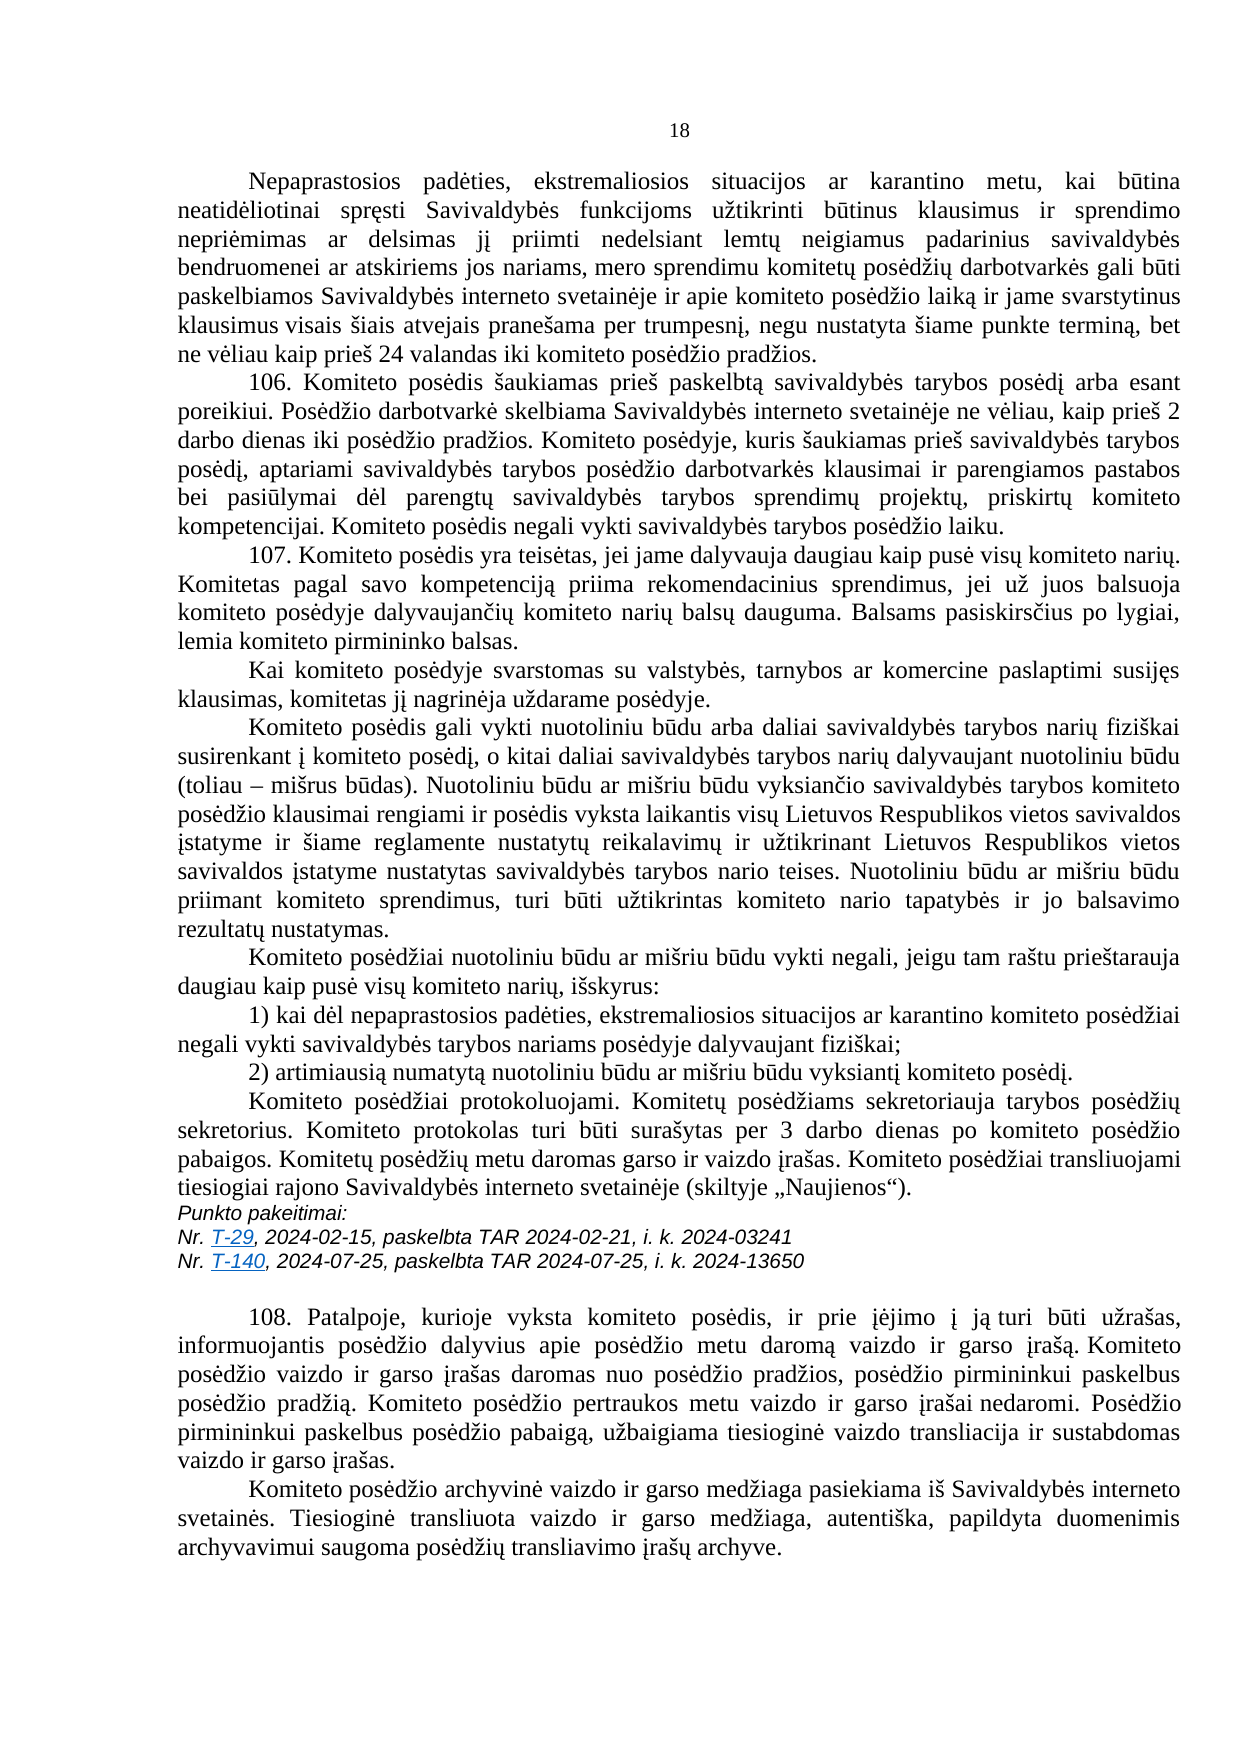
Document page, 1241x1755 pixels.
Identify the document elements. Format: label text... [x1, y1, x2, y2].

text Punkto pakeitimai: [177, 1201, 1181, 1225]
text Nepaprastosios padėties, ekstremaliosios situacijos ar karantino metu, kai būtina neatidėliotinai spręsti Savivaldybės funkcijoms užtikrinti būtinus klausimus ir sprendimo nepriėmimas ar delsimas jį priimti nedelsiant lemtų neigiamus padarinius savivaldybės bendruomenei ar atskiriems jos nariams, mero sprendimu komitetų posėdžių darbotvarkės gali būti paskelbiamos Savivaldybės interneto svetainėje ir apie komiteto posėdžio laiką ir jame svarstytinus klausimus visais šiais atvejais pranešama per trumpesnį, negu nustatyta šiame punkte terminą, bet ne vėliau kaip prieš 24 valandas iki komiteto posėdžio pradžios. [177, 166, 1181, 367]
text Komiteto posėdis gali vykti nuotoliniu būdu arba daliai savivaldybės tarybos narių fiziškai susirenkant į komiteto posėdį, o kitai daliai savivaldybės tarybos narių dalyvaujant nuotoliniu būdu (toliau – mišrus būdas). Nuotoliniu būdu ar mišriu būdu vyksiančio savivaldybės tarybos komiteto posėdžio klausimai rengiami ir posėdis vyksta laikantis visų Lietuvos Respublikos vietos savivaldos įstatyme ir šiame reglamente nustatytų reikalavimų ir užtikrinant Lietuvos Respublikos vietos savivaldos įstatyme nustatytas savivaldybės tarybos nario teises. Nuotoliniu būdu ar mišriu būdu priimant komiteto sprendimus, turi būti užtikrintas komiteto nario tapatybės ir jo balsavimo rezultatų nustatymas. [177, 712, 1181, 942]
text Komiteto posėdžiai protokoluojami. Komitetų posėdžiams sekretoriauja tarybos posėdžių sekretorius. Komiteto protokolas turi būti surašytas per 3 darbo dienas po komiteto posėdžio pabaigos. Komitetų posėdžių metu daromas garso ir vaizdo įrašas. Komiteto posėdžiai transliuojami tiesiogiai rajono Savivaldybės interneto svetainėje (skiltyje „Naujienos“). [177, 1086, 1181, 1201]
text 1) kai dėl nepaprastosios padėties, ekstremaliosios situacijos ar karantino komiteto posėdžiai negali vykti savivaldybės tarybos nariams posėdyje dalyvaujant fiziškai; [177, 1000, 1181, 1057]
text Nr. T-29, 2024-02-15, paskelbta TAR 2024-02-21, i. k. 2024-03241 [177, 1225, 1181, 1249]
text 108. Patalpoje, kurioje vyksta komiteto posėdis, ir prie įėjimo į ją turi būti užrašas, informuojantis posėdžio dalyvius apie posėdžio metu daromą vaizdo ir garso įrašą. Komiteto posėdžio vaizdo ir garso įrašas daromas nuo posėdžio pradžios, posėdžio pirmininkui paskelbus posėdžio pradžią. Komiteto posėdžio pertraukos metu vaizdo ir garso įrašai nedaromi. Posėdžio pirmininkui paskelbus posėdžio pabaigą, užbaigiama tiesioginė vaizdo transliacija ir sustabdomas vaizdo ir garso įrašas. [177, 1302, 1181, 1474]
text Komiteto posėdžiai nuotoliniu būdu ar mišriu būdu vykti negali, jeigu tam raštu prieštarauja daugiau kaip pusė visų komiteto narių, išskyrus: [177, 942, 1181, 1000]
text 107. Komiteto posėdis yra teisėtas, jei jame dalyvauja daugiau kaip pusė visų komiteto narių. Komitetas pagal savo kompetenciją priima rekomendacinius sprendimus, jei už juos balsuoja komiteto posėdyje dalyvaujančių komiteto narių balsų dauguma. Balsams pasiskirsčius po lygiai, lemia komiteto pirmininko balsas. [177, 540, 1181, 655]
text Kai komiteto posėdyje svarstomas su valstybės, tarnybos ar komercine paslaptimi susijęs klausimas, komitetas jį nagrinėja uždarame posėdyje. [177, 655, 1181, 712]
text 2) artimiausią numatytą nuotoliniu būdu ar mišriu būdu vyksiantį komiteto posėdį. [177, 1057, 1181, 1086]
text Komiteto posėdžio archyvinė vaizdo ir garso medžiaga pasiekiama iš Savivaldybės interneto svetainės. Tiesioginė transliuota vaizdo ir garso medžiaga, autentiška, papildyta duomenimis archyvavimui saugoma posėdžių transliavimo įrašų archyve. [177, 1474, 1181, 1561]
text Nr. T-140, 2024-07-25, paskelbta TAR 2024-07-25, i. k. 2024-13650 [177, 1249, 1181, 1273]
text 106. Komiteto posėdis šaukiamas prieš paskelbtą savivaldybės tarybos posėdį arba esant poreikiui. Posėdžio darbotvarkė skelbiama Savivaldybės interneto svetainėje ne vėliau, kaip prieš 2 darbo dienas iki posėdžio pradžios. Komiteto posėdyje, kuris šaukiamas prieš savivaldybės tarybos posėdį, aptariami savivaldybės tarybos posėdžio darbotvarkės klausimai ir parengiamos pastabos bei pasiūlymai dėl parengtų savivaldybės tarybos sprendimų projektų, priskirtų komiteto kompetencijai. Komiteto posėdis negali vykti savivaldybės tarybos posėdžio laiku. [177, 367, 1181, 540]
